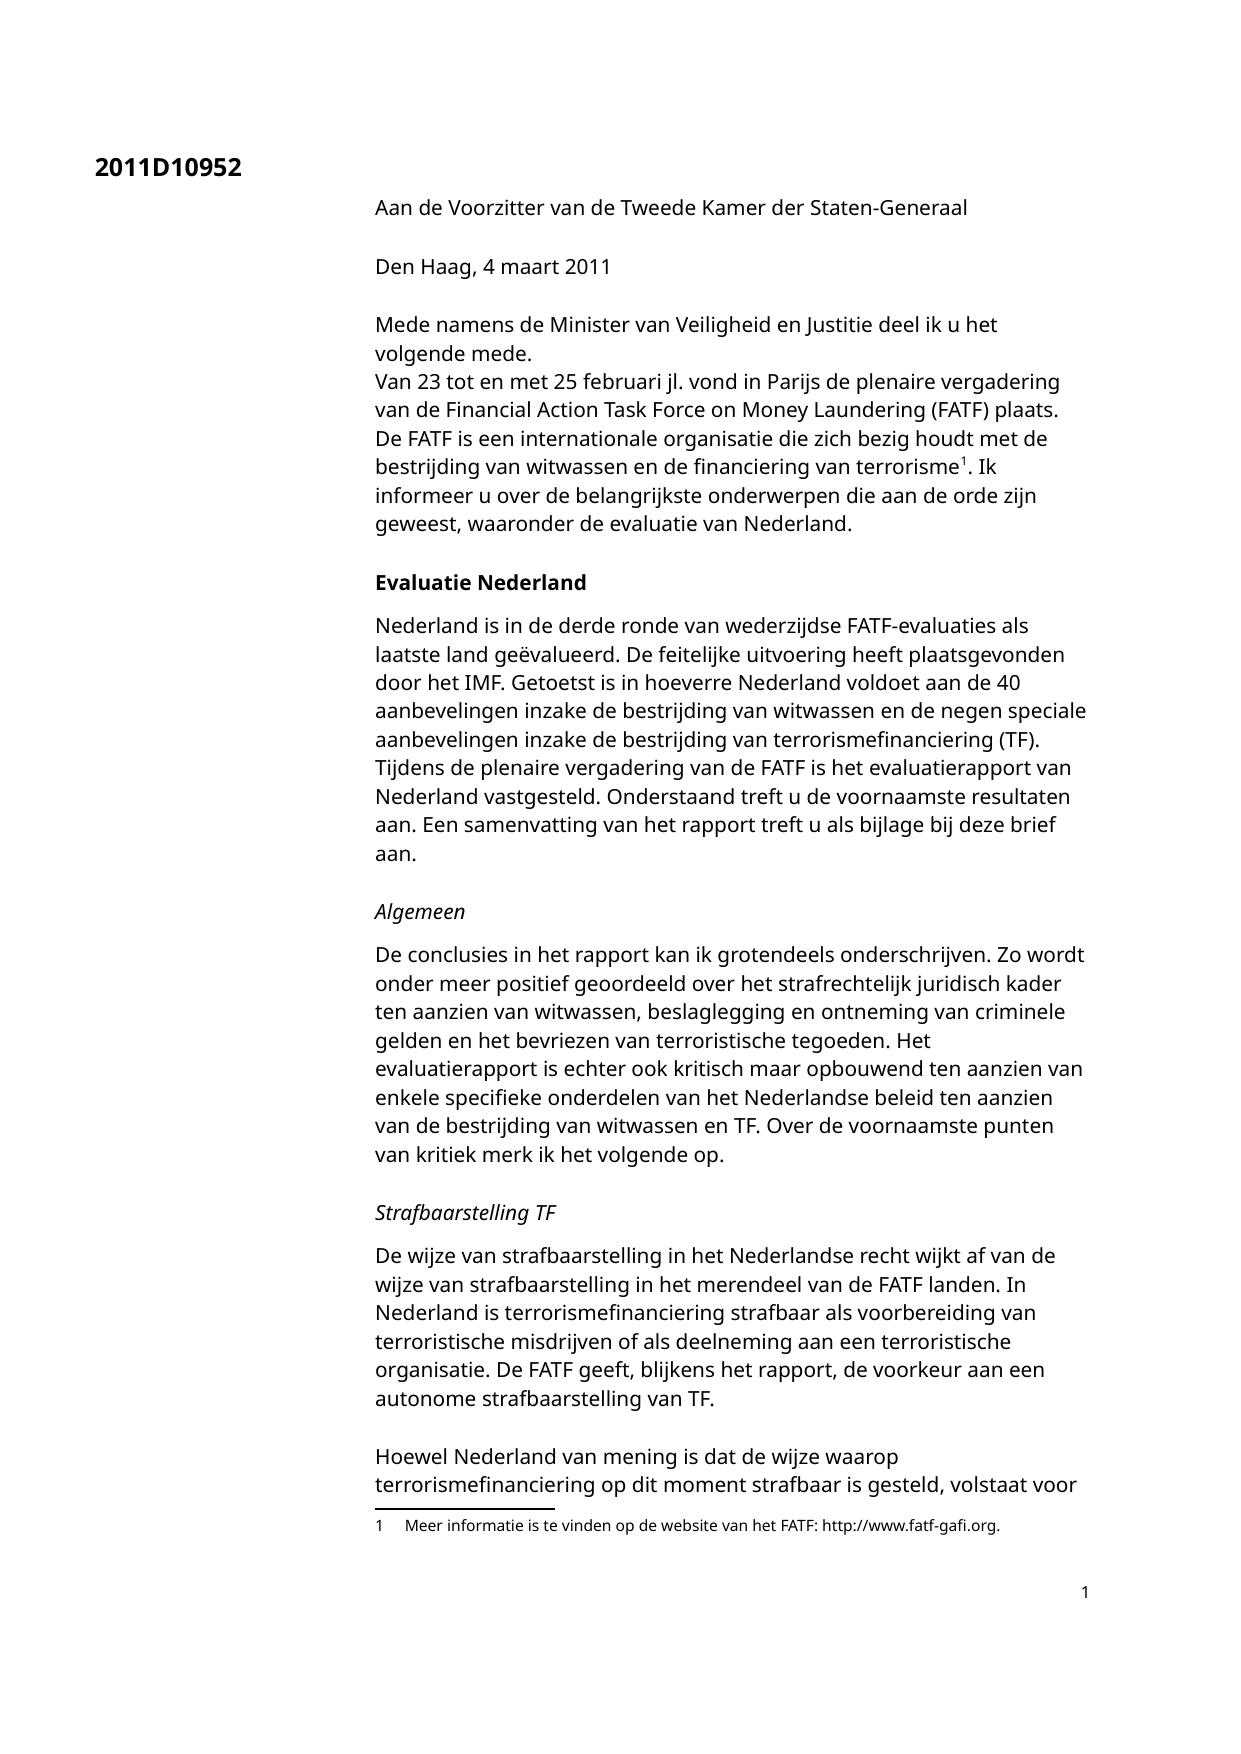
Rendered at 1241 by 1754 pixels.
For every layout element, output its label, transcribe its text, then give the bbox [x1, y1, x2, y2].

text Van 23 tot en met 25 februari jl. vond in Parijs de plenaire vergadering van de Financial Action Task Force on Money Laundering (FATF) plaats. De FATF is een internationale organisatie die zich bezig houdt met de bestrijding van witwassen en de financiering van terrorisme. Ik informeer u over de belangrijkste onderwerpen die aan de orde zijn geweest, waaronder de evaluatie van Nederland. [375, 367, 1090, 538]
text De wijze van strafbaarstelling in het Nederlandse recht wijkt af van de wijze van strafbaarstelling in het merendeel van de FATF landen. In Nederland is terrorismefinanciering strafbaar als voorbereiding van terroristische misdrijven of als deelneming aan een terroristische organisatie. De FATF geeft, blijkens het rapport, de voorkeur aan een autonome strafbaarstelling van TF. [375, 1242, 1090, 1412]
text 2011D10952 [94, 150, 328, 184]
text Strafbaarstelling TF [375, 1198, 1090, 1227]
text Mede namens de Minister van Veiligheid en Justitie deel ik u het volgende mede. [375, 310, 1090, 367]
text Den Haag, 4 maart 2011 [375, 252, 1090, 280]
text Meer informatie is te vinden op de website van het FATF: http://www.fatf-gafi.org. [375, 1479, 1090, 1536]
text De conclusies in het rapport kan ik grotendeels onderschrijven. Zo wordt onder meer positief geoordeeld over het strafrechtelijk juridisch kader ten aanzien van witwassen, beslaglegging en ontneming van criminele gelden en het bevriezen van terroristische tegoeden. Het evaluatierapport is echter ook kritisch maar opbouwend ten aanzien van enkele specifieke onderdelen van het Nederlandse beleid ten aanzien van de bestrijding van witwassen en TF. Over de voornaamste punten van kritiek merk ik het volgende op. [375, 941, 1090, 1168]
text Evaluatie Nederland [375, 568, 1090, 596]
text Aan de Voorzitter van de Tweede Kamer der Staten-Generaal [375, 193, 1090, 222]
text Nederland is in de derde ronde van wederzijdse FATF-evaluaties als laatste land geëvalueerd. De feitelijke uitvoering heeft plaatsgevonden door het IMF. Getoetst is in hoeverre Nederland voldoet aan de 40 aanbevelingen inzake de bestrijding van witwassen en de negen speciale aanbevelingen inzake de bestrijding van terrorismefinanciering (TF). Tijdens de plenaire vergadering van de FATF is het evaluatierapport van Nederland vastgesteld. Onderstaand treft u de voornaamste resultaten aan. Een samenvatting van het rapport treft u als bijlage bij deze brief aan. [375, 611, 1090, 867]
text Hoewel Nederland van mening is dat de wijze waarop terrorismefinanciering op dit moment strafbaar is gesteld, volstaat voor een effectieve bestrijding ervan, heeft de Minister van Veiligheid en Justitie inmiddels besloten in het Wetboek van Strafrecht een autonome strafbaarstelling van TF op te nemen om dit misdrijf overeenkomstig de aanbevelingen in het rapport duidelijk herkenbaar in de wet te positioneren. De betreffende wetswijziging zal voor het einde van dit jaar aan uw Kamer worden aangeboden. [375, 1442, 1090, 1471]
text Algemeen [375, 897, 1090, 926]
